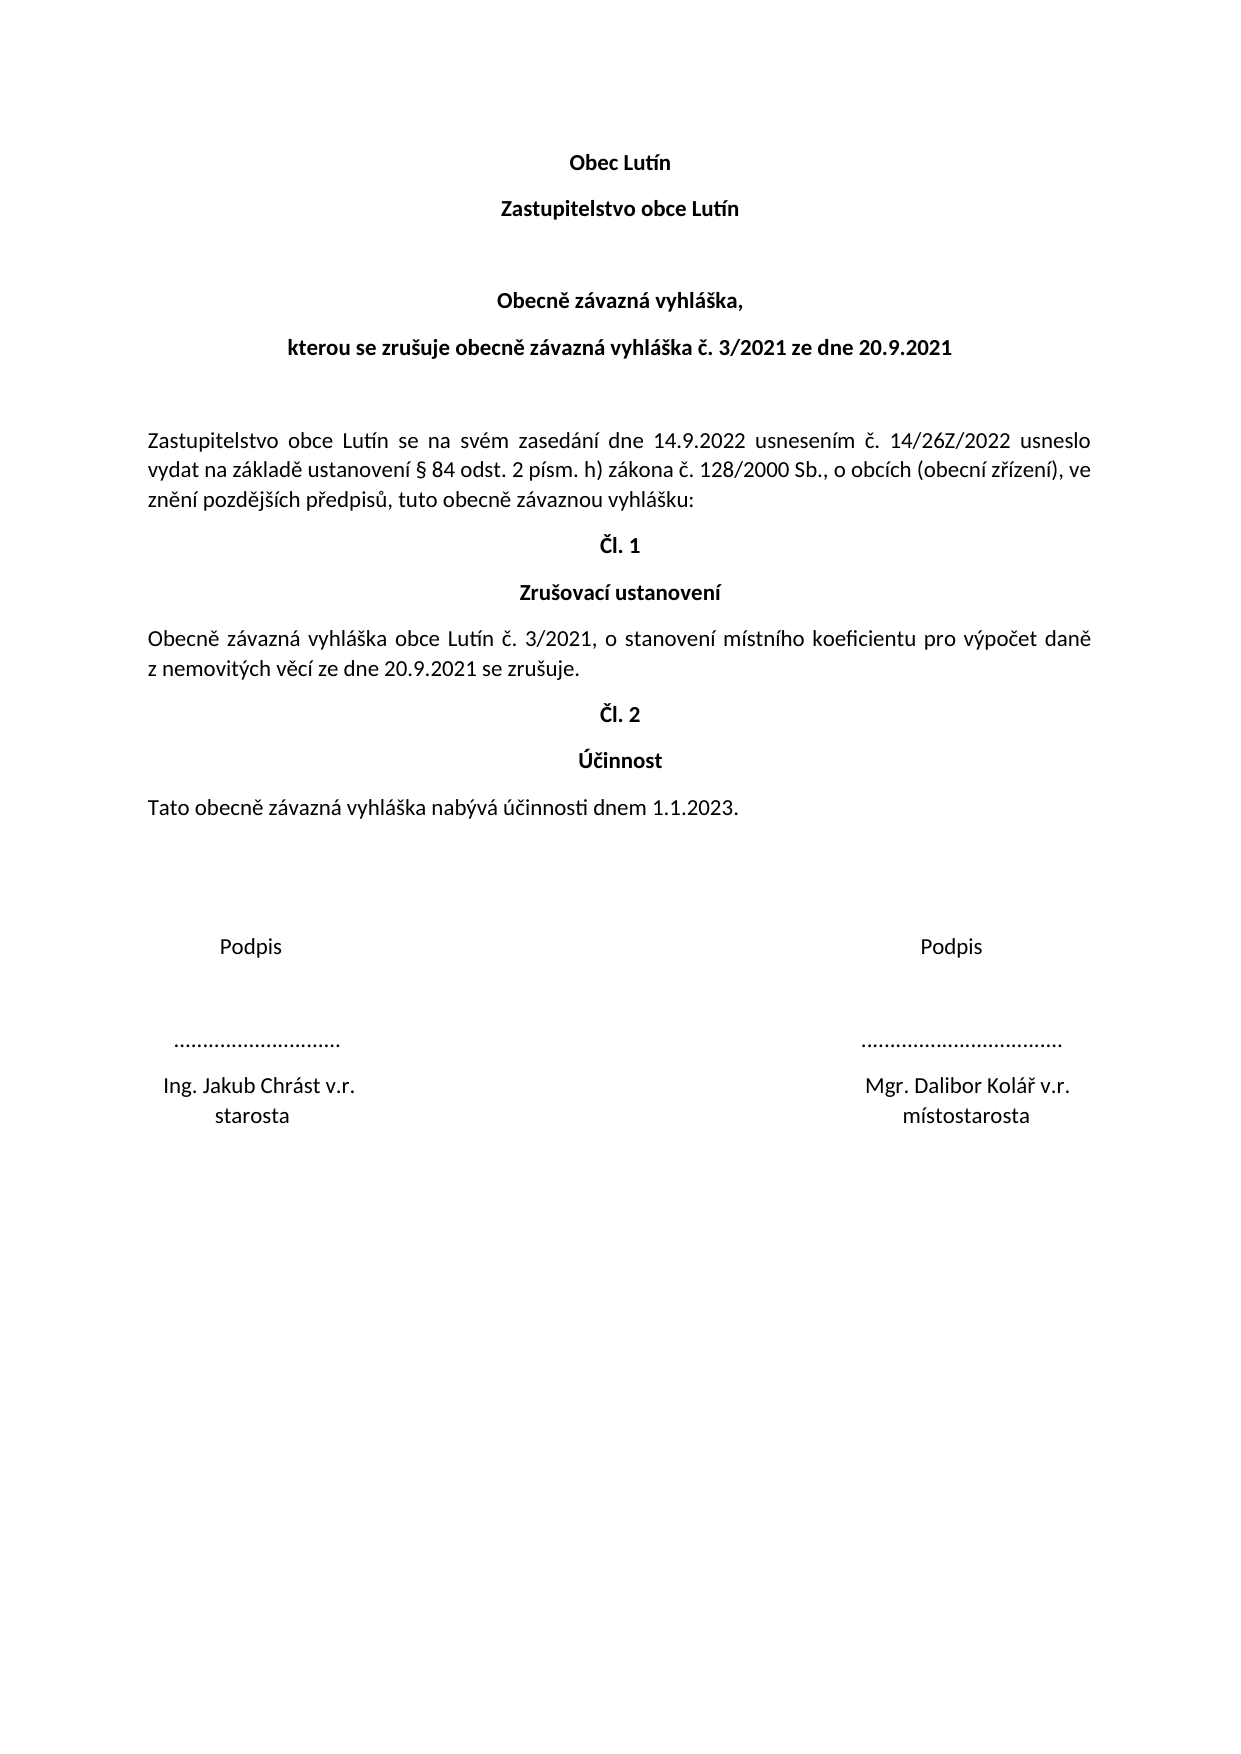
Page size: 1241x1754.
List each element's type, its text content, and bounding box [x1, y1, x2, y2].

text Zastupitelstvo obce Lutín se na svém zasedání dne 14.9.2022 usnesením č. 14/26Z/2022 usneslo vydat na základě ustanovení § 84 odst. 2 písm. h) zákona č. 128/2000 Sb., o obcích (obecní zřízení), ve znění pozdějších předpisů, tuto obecně závaznou vyhlášku: [148, 426, 1093, 513]
text Zrušovací ustanovení [148, 578, 1093, 606]
text Podpis Podpis [148, 932, 1093, 960]
text ............................. ................................... [148, 1025, 1093, 1053]
text Obecně závazná vyhláška obce Lutín č. 3/2021, o stanovení místního koeficientu pro výpočet daně z nemovitých věcí ze dne 20.9.2021 se zrušuje. [148, 624, 1093, 682]
text kterou se zrušuje obecně závazná vyhláška č. 3/2021 ze dne 20.9.2021 [148, 333, 1093, 361]
text Zastupitelstvo obce Lutín [148, 194, 1093, 222]
text Čl. 2 [148, 700, 1093, 728]
text Obec Lutín [148, 148, 1093, 176]
text Účinnost [148, 747, 1093, 774]
text Ing. Jakub Chrást v.r. Mgr. Dalibor Kolář v.r. starosta místostarosta [148, 1071, 1093, 1129]
text Čl. 1 [148, 531, 1093, 559]
text Obecně závazná vyhláška, [148, 287, 1093, 315]
text Tato obecně závazná vyhláška nabývá účinnosti dnem 1.1.2023. [148, 793, 1093, 821]
